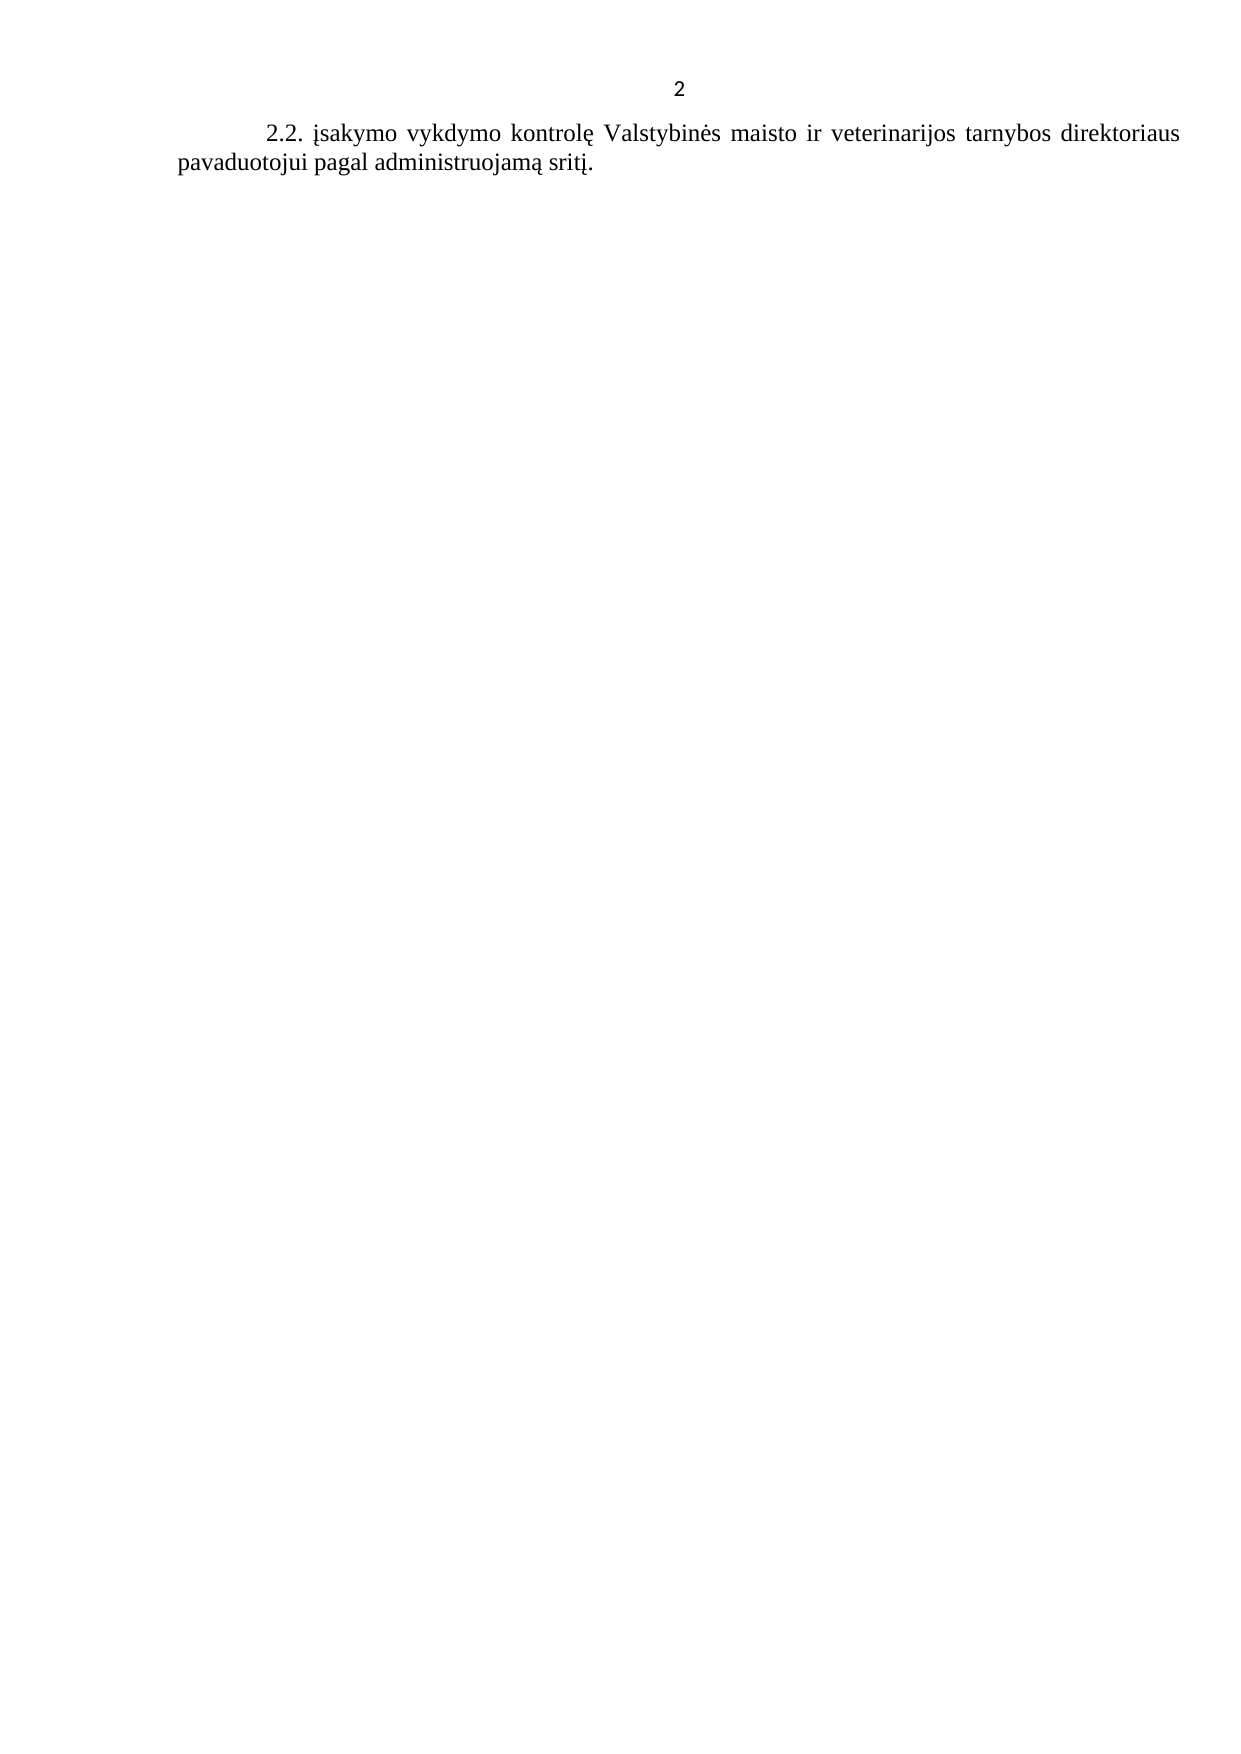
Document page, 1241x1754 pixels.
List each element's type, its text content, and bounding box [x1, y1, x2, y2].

text 2.2. įsakymo vykdymo kontrolę Valstybinės maisto ir veterinarijos tarnybos direktoriaus pavaduotojui pagal administruojamą sritį. [177, 118, 1181, 176]
